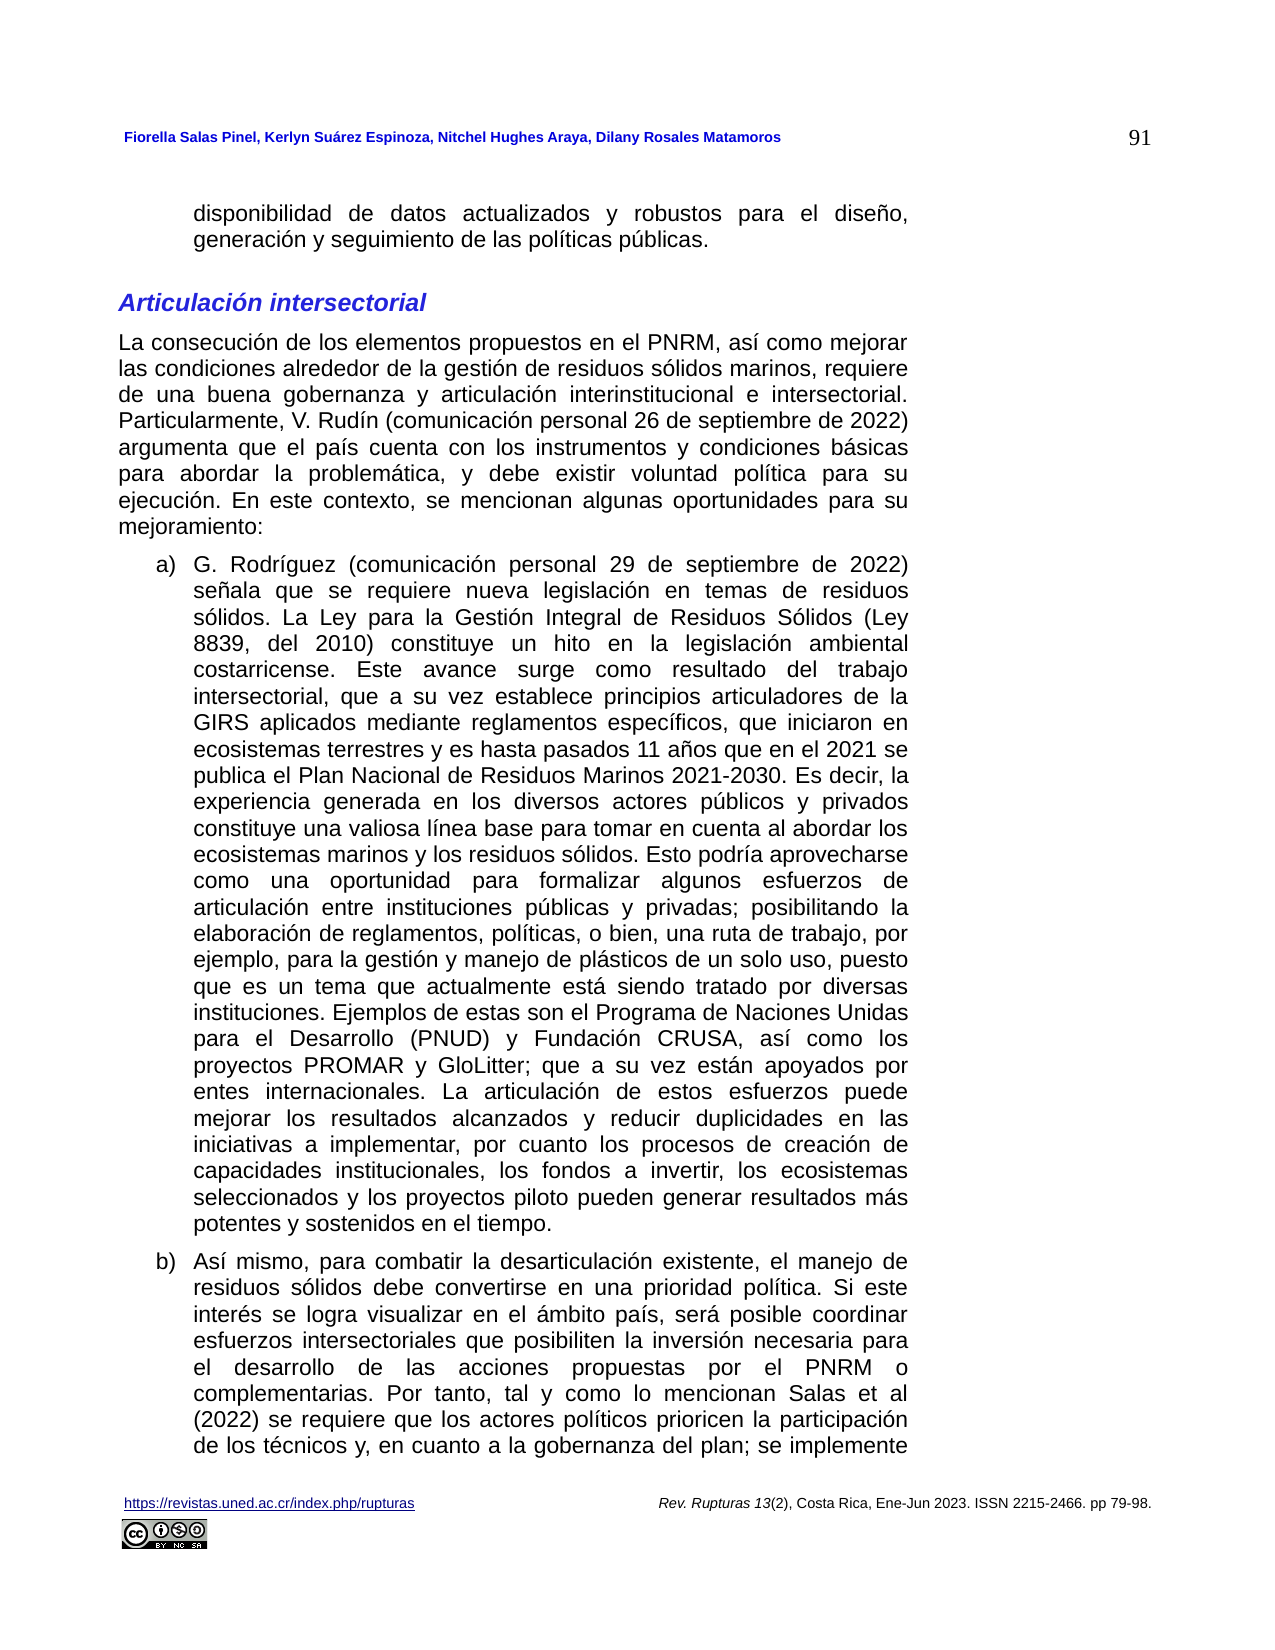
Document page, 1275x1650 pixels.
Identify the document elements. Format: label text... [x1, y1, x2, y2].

list disponibilidad de datos actualizados y robustos para el diseño, generación y seguimiento de las políticas públicas. [156, 200, 909, 252]
picture [121, 1519, 208, 1549]
list G. Rodríguez (comunicación personal 29 de septiembre de 2022) señala que se requiere nueva legislación en temas de residuos sólidos. La Ley para la Gestión Integral de Residuos Sólidos (Ley 8839, del 2010) constituye un hito en la legislación ambiental costarricense. Este avance surge como resultado del trabajo intersectorial, que a su vez establece principios articuladores de la GIRS aplicados mediante reglamentos específicos, que iniciaron en ecosistemas terrestres y es hasta pasados 11 años que en el 2021 se publica el Plan Nacional de Residuos Marinos 2021-2030. Es decir, la experiencia generada en los diversos actores públicos y privados constituye una valiosa línea base para tomar en cuenta al abordar los ecosistemas marinos y los residuos sólidos. Esto podría aprovecharse como una oportunidad para formalizar algunos esfuerzos de articulación entre instituciones públicas y privadas; posibilitando la elaboración de reglamentos, políticas, o bien, una ruta de trabajo, por ejemplo, para la gestión y manejo de plásticos de un solo uso, puesto que es un tema que actualmente está siendo tratado por diversas instituciones. Ejemplos de estas son el Programa de Naciones Unidas para el Desarrollo (PNUD) y Fundación CRUSA, así como los proyectos PROMAR y GloLitter; que a su vez están apoyados por entes internacionales. La articulación de estos esfuerzos puede mejorar los resultados alcanzados y reducir duplicidades en las iniciativas a implementar, por cuanto los procesos de creación de capacidades institucionales, los fondos a invertir, los ecosistemas seleccionados y los proyectos piloto pueden generar resultados más potentes y sostenidos en el tiempo. [156, 551, 909, 1236]
subtitle Articulación intersectorial [118, 288, 909, 317]
text La consecución de los elementos propuestos en el PNRM, así como mejorar las condiciones alrededor de la gestión de residuos sólidos marinos, requiere de una buena gobernanza y articulación interinstitucional e intersectorial. Particularmente, V. Rudín (comunicación personal 26 de septiembre de 2022) argumenta que el país cuenta con los instrumentos y condiciones básicas para abordar la problemática, y debe existir voluntad política para su ejecución. En este contexto, se mencionan algunas oportunidades para su mejoramiento: [118, 328, 909, 539]
list Así mismo, para combatir la desarticulación existente, el manejo de residuos sólidos debe convertirse en una prioridad política. Si este interés se logra visualizar en el ámbito país, será posible coordinar esfuerzos intersectoriales que posibiliten la inversión necesaria para el desarrollo de las acciones propuestas por el PNRM o complementarias. Por tanto, tal y como lo mencionan Salas et al (2022) se requiere que los actores políticos prioricen la participación de los técnicos y, en cuanto a la gobernanza del plan; se implemente [156, 1248, 909, 1459]
